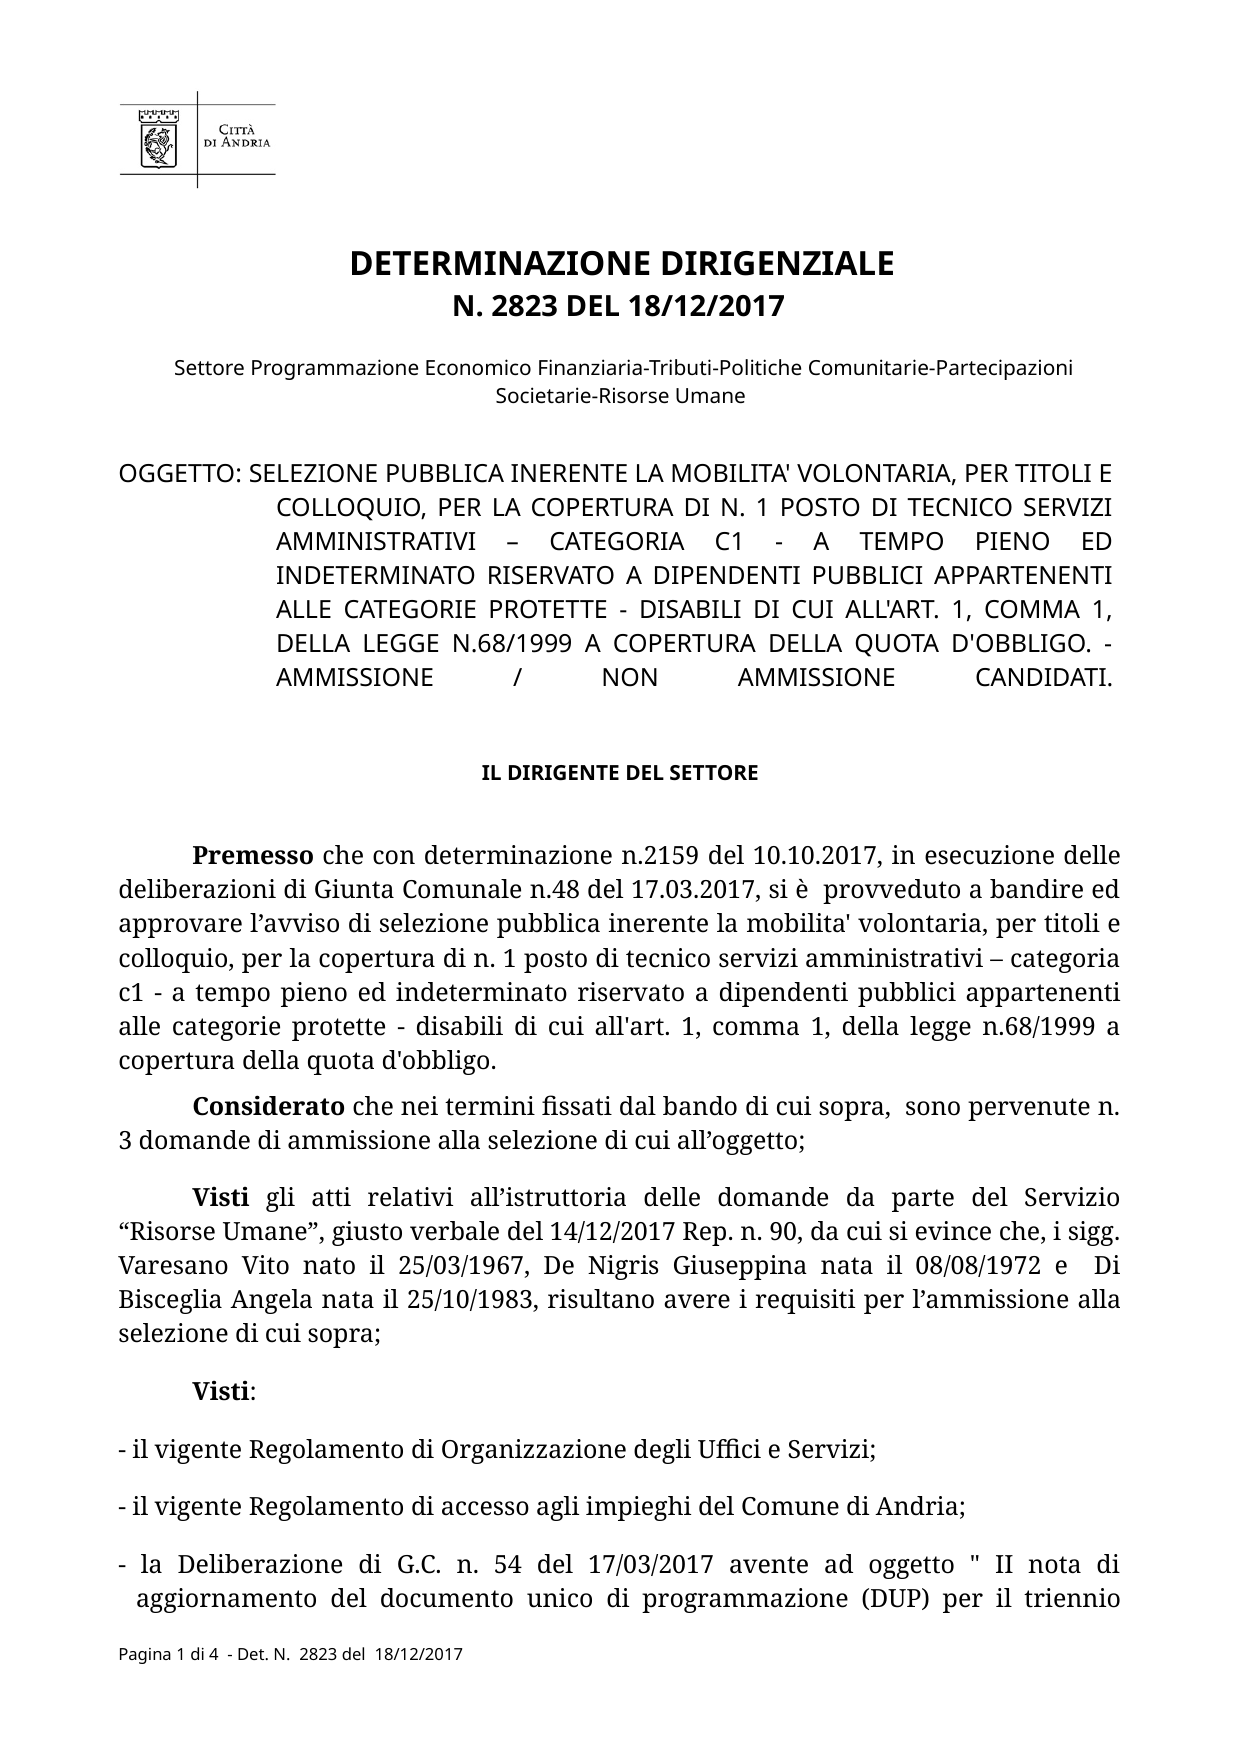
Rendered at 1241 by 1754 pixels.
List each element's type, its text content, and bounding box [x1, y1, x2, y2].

text Visti gli atti relativi all’istruttoria delle domande da parte del Servizio “Risorse Umane”, giusto verbale del 14/12/2017 Rep. n. 90, da cui si evince che, i sigg. Varesano Vito nato il 25/03/1967, De Nigris Giuseppina nata il 08/08/1972 e Di Bisceglia Angela nata il 25/10/1983, risultano avere i requisiti per l’ammissione alla selezione di cui sopra; [118, 1180, 1122, 1350]
table_header DETERMINAZIONE DIRIGENZIALE N. 2823 DEL 18/12/2017 Settore Programmazione Economico Finanziaria-Tributi-Politiche Comunitarie-Partecipazioni Societarie-Risorse Umane [125, 218, 1119, 431]
picture [118, 88, 276, 189]
text - il vigente Regolamento di accesso agli impieghi del Comune di Andria; [118, 1489, 1122, 1523]
table_cell OGGETTO: SELEZIONE PUBBLICA INERENTE LA MOBILITA' VOLONTARIA, PER TITOLI E COLLOQUIO, PER LA COPERTURA DI N. 1 POSTO DI TECNICO SERVIZI AMMINISTRATIVI – CATEGORIA C1 - A TEMPO PIENO ED INDETERMINATO RISERVATO A DIPENDENTI PUBBLICI APPARTENENTI ALLE CATEGORIE PROTETTE - DISABILI DI CUI ALL'ART. 1, COMMA 1, DELLA LEGGE N.68/1999 A COPERTURA DELLA QUOTA D'OBBLIGO. - AMMISSIONE / NON AMMISSIONE CANDIDATI. [118, 431, 1119, 740]
text - il vigente Regolamento di Organizzazione degli Uffici e Servizi; [118, 1431, 1122, 1465]
text Premesso che con determinazione n.2159 del 10.10.2017, in esecuzione delle deliberazioni di Giunta Comunale n.48 del 17.03.2017, si è provveduto a bandire ed approvare l’avviso di selezione pubblica inerente la mobilita' volontaria, per titoli e colloquio, per la copertura di n. 1 posto di tecnico servizi amministrativi – categoria c1 - a tempo pieno ed indeterminato riservato a dipendenti pubblici appartenenti alle categorie protette - disabili di cui all'art. 1, comma 1, della legge n.68/1999 a copertura della quota d'obbligo. [118, 804, 1122, 1076]
text - la Deliberazione di G.C. n. 54 del 17/03/2017 avente ad oggetto " II nota di aggiornamento del documento unico di programmazione (DUP) per il triennio [118, 1547, 1122, 1615]
text Visti: [118, 1374, 1122, 1408]
table_header [118, 218, 125, 431]
text Considerato che nei termini fissati dal bando di cui sopra, sono pervenute n. 3 domande di ammissione alla selezione di cui all’oggetto; [118, 1088, 1122, 1156]
text IL DIRIGENTE DEL SETTORE [118, 758, 1122, 786]
